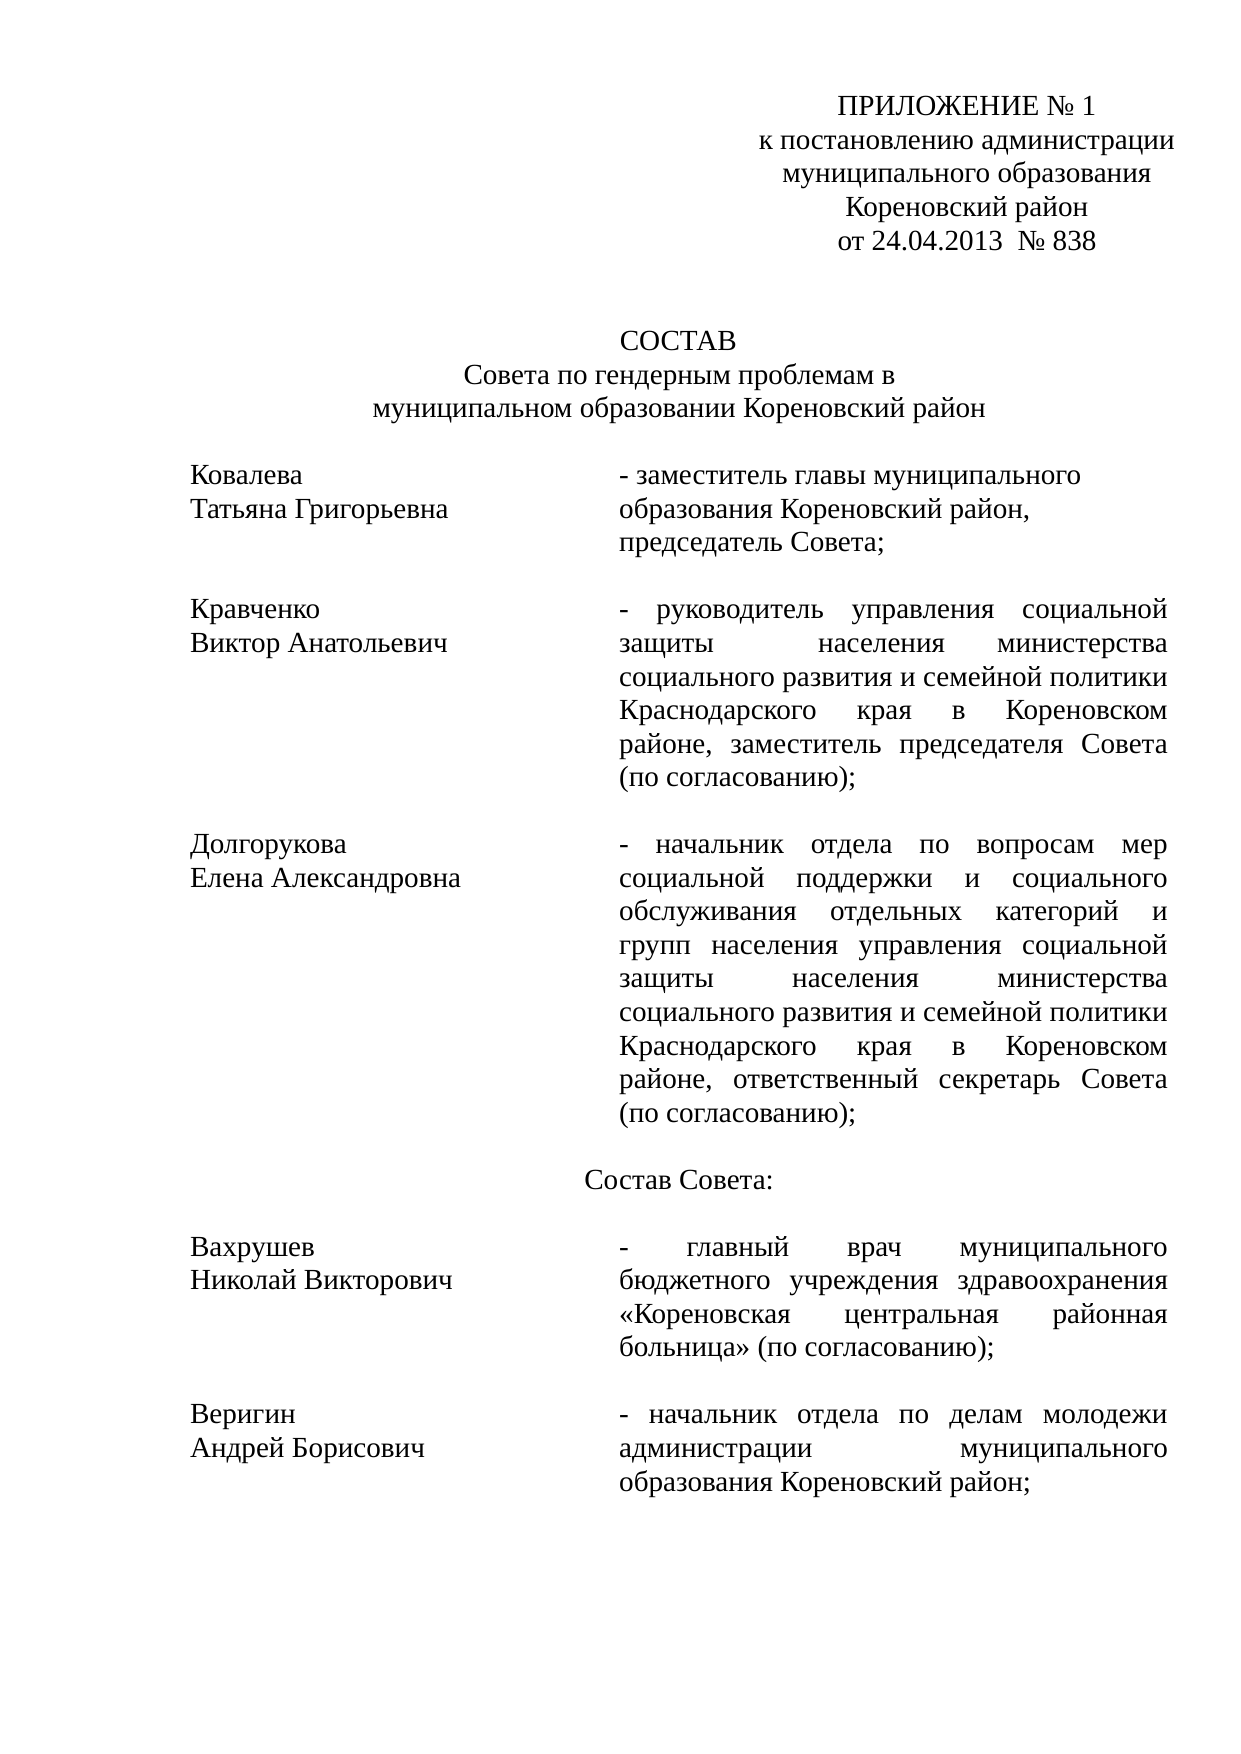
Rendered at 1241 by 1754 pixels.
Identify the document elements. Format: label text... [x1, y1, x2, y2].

text Кореновский район [177, 189, 1181, 223]
text к постановлению администрации [177, 122, 1181, 156]
table_cell Состав Совета: [179, 1128, 1179, 1195]
table_header - заместитель главы муниципального образования Кореновский район, председатель Совета; [608, 458, 1179, 592]
text муниципального образования [177, 156, 1181, 189]
table_cell [179, 1564, 1179, 1665]
table_cell - руководитель управления социальной защиты населения министерства социального развития и семейной политики Краснодарского края в Кореновском районе, заместитель председателя Совета (по согласованию); - начальник отдела по вопросам мер социальной поддержки и социального обслуживания отдельных категорий и групп населения управления социальной защиты населения министерства социального развития и семейной политики Краснодарского края в Кореновском районе, ответственный секретарь Совета (по согласованию); [608, 592, 1179, 1128]
table_header Ковалева Татьяна Григорьевна [179, 458, 608, 592]
text от 24.04.2013 № 838 [177, 223, 1181, 256]
text ПРИЛОЖЕНИЕ № 1 [177, 88, 1181, 122]
text муниципальном образовании Кореновский район [177, 390, 1181, 424]
table_cell - главный врач муниципального бюджетного учреждения здравоохранения «Кореновская центральная районная больница» (по согласованию); - начальник отдела по делам молодежи администрации муниципального образования Кореновский район; [608, 1195, 1179, 1564]
text Совета по гендерным проблемам в [177, 357, 1181, 390]
table_cell Кравченко Виктор Анатольевич Долгорукова Елена Александровна [179, 592, 608, 1128]
text СОСТАВ [175, 323, 1181, 357]
table_cell Вахрушев Николай Викторович Веригин Андрей Борисович [179, 1195, 608, 1564]
